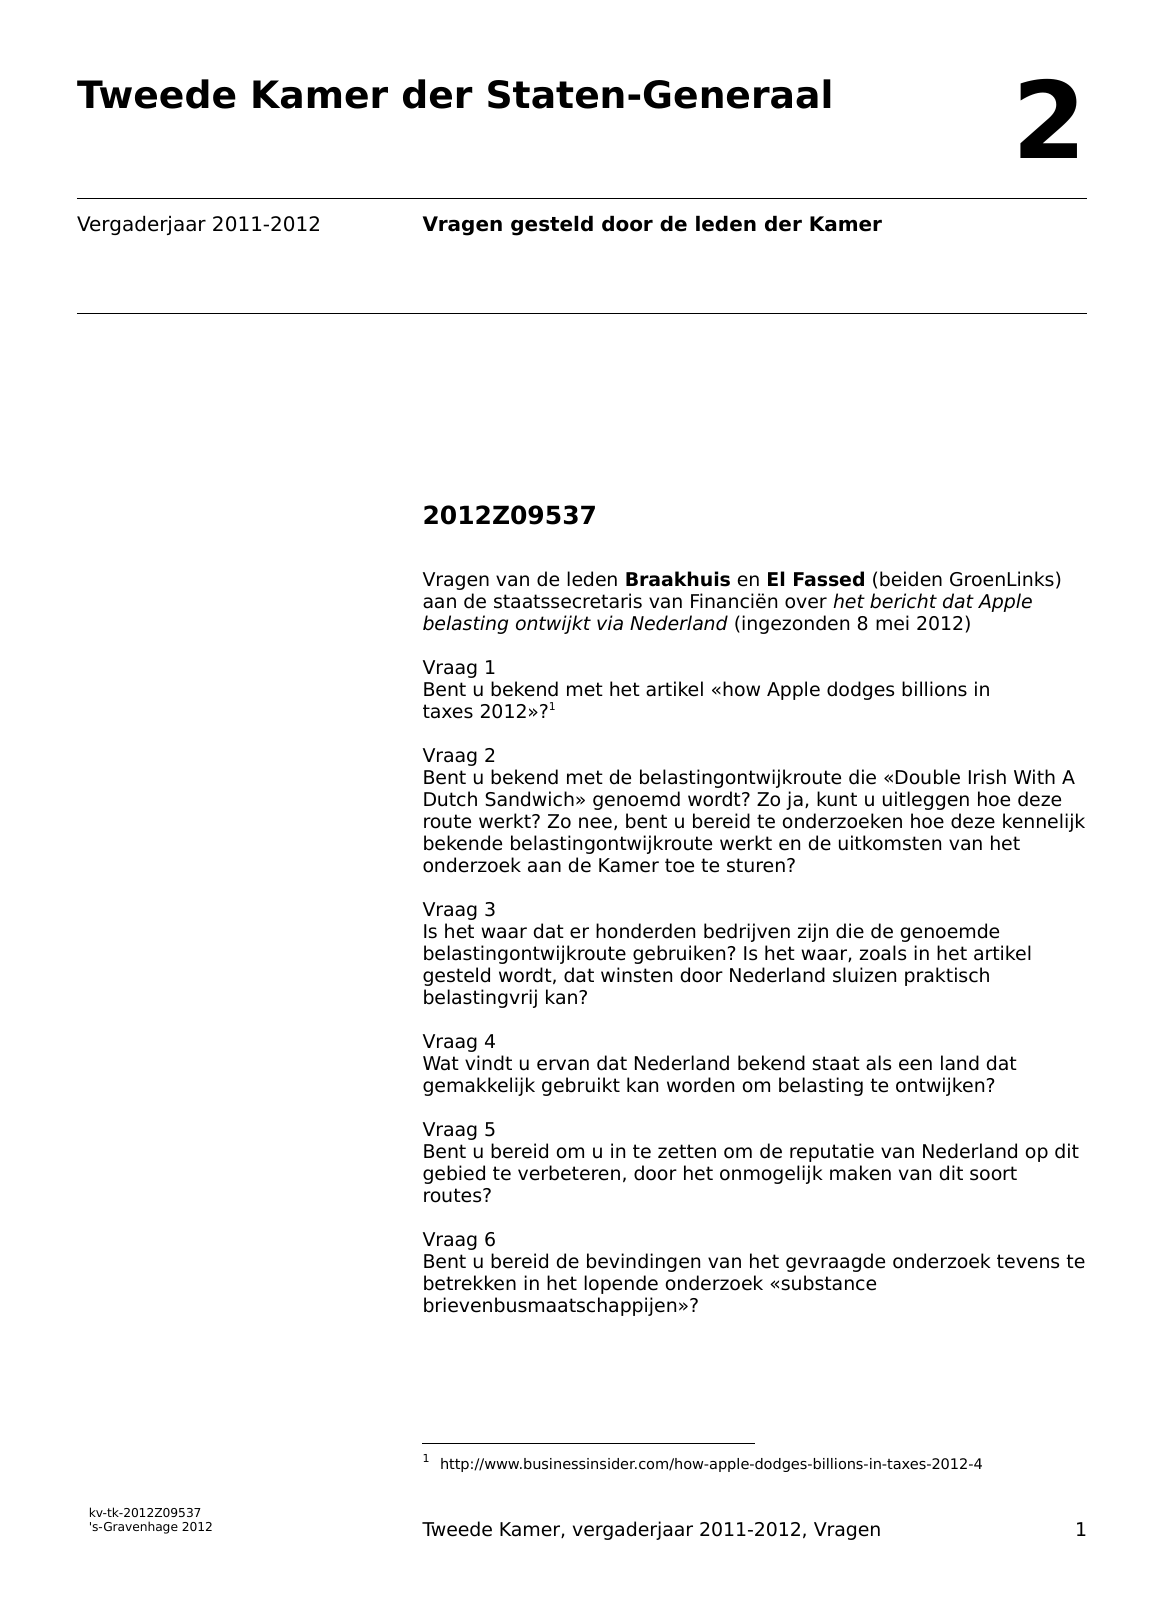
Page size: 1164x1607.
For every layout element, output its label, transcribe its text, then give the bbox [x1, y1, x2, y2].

text Vraag 6 [422, 1229, 1087, 1251]
table_header Tweede Kamer der Staten-Generaal [77, 59, 886, 198]
text Is het waar dat er honderden bedrijven zijn die de genoemde belastingontwijkroute gebruiken? Is het waar, zoals in het artikel gesteld wordt, dat winsten door Nederland sluizen praktisch belastingvrij kan? [422, 921, 1087, 1009]
text Bent u bekend met het artikel «how Apple dodges billions in taxes 2012»? [422, 679, 1087, 723]
table_header 2 [886, 59, 1087, 198]
text Bent u bereid de bevindingen van het gevraagde onderzoek tevens te betrekken in het lopende onderzoek «substance brievenbusmaatschappijen»? [422, 1251, 1087, 1317]
text Wat vindt u ervan dat Nederland bekend staat als een land dat gemakkelijk gebruikt kan worden om belasting te ontwijken? [422, 1053, 1087, 1097]
text 2012Z09537 [422, 501, 1087, 531]
text Vragen van de leden Braakhuis en El Fassed (beiden GroenLinks) aan de staatssecretaris van Financiën over het bericht dat Apple belasting ontwijkt via Nederland (ingezonden 8 mei 2012) [422, 569, 1087, 635]
text 's-Gravenhage 2012 [88, 1520, 323, 1534]
text http://www.businessinsider.com/how-apple-dodges-billions-in-taxes-2012-4 [422, 1452, 1087, 1474]
text Bent u bereid om u in te zetten om de reputatie van Nederland op dit gebied te verbeteren, door het onmogelijk maken van dit soort routes? [422, 1141, 1087, 1207]
text Vraag 2 [422, 745, 1087, 767]
text Vraag 3 [422, 899, 1087, 921]
text Vraag 5 [422, 1119, 1087, 1141]
text Vraag 1 [422, 657, 1087, 679]
text kv-tk-2012Z09537 [88, 1506, 323, 1520]
text Vraag 4 [422, 1031, 1087, 1053]
text Bent u bekend met de belastingontwijkroute die «Double Irish With A Dutch Sandwich» genoemd wordt? Zo ja, kunt u uitleggen hoe deze route werkt? Zo nee, bent u bereid te onderzoeken hoe deze kennelijk bekende belastingontwijkroute werkt en de uitkomsten van het onderzoek aan de Kamer toe te sturen? [422, 767, 1087, 877]
table_cell Vragen gesteld door de leden der Kamer [422, 199, 1087, 313]
table_cell Vergaderjaar 2011-2012 [77, 199, 422, 313]
